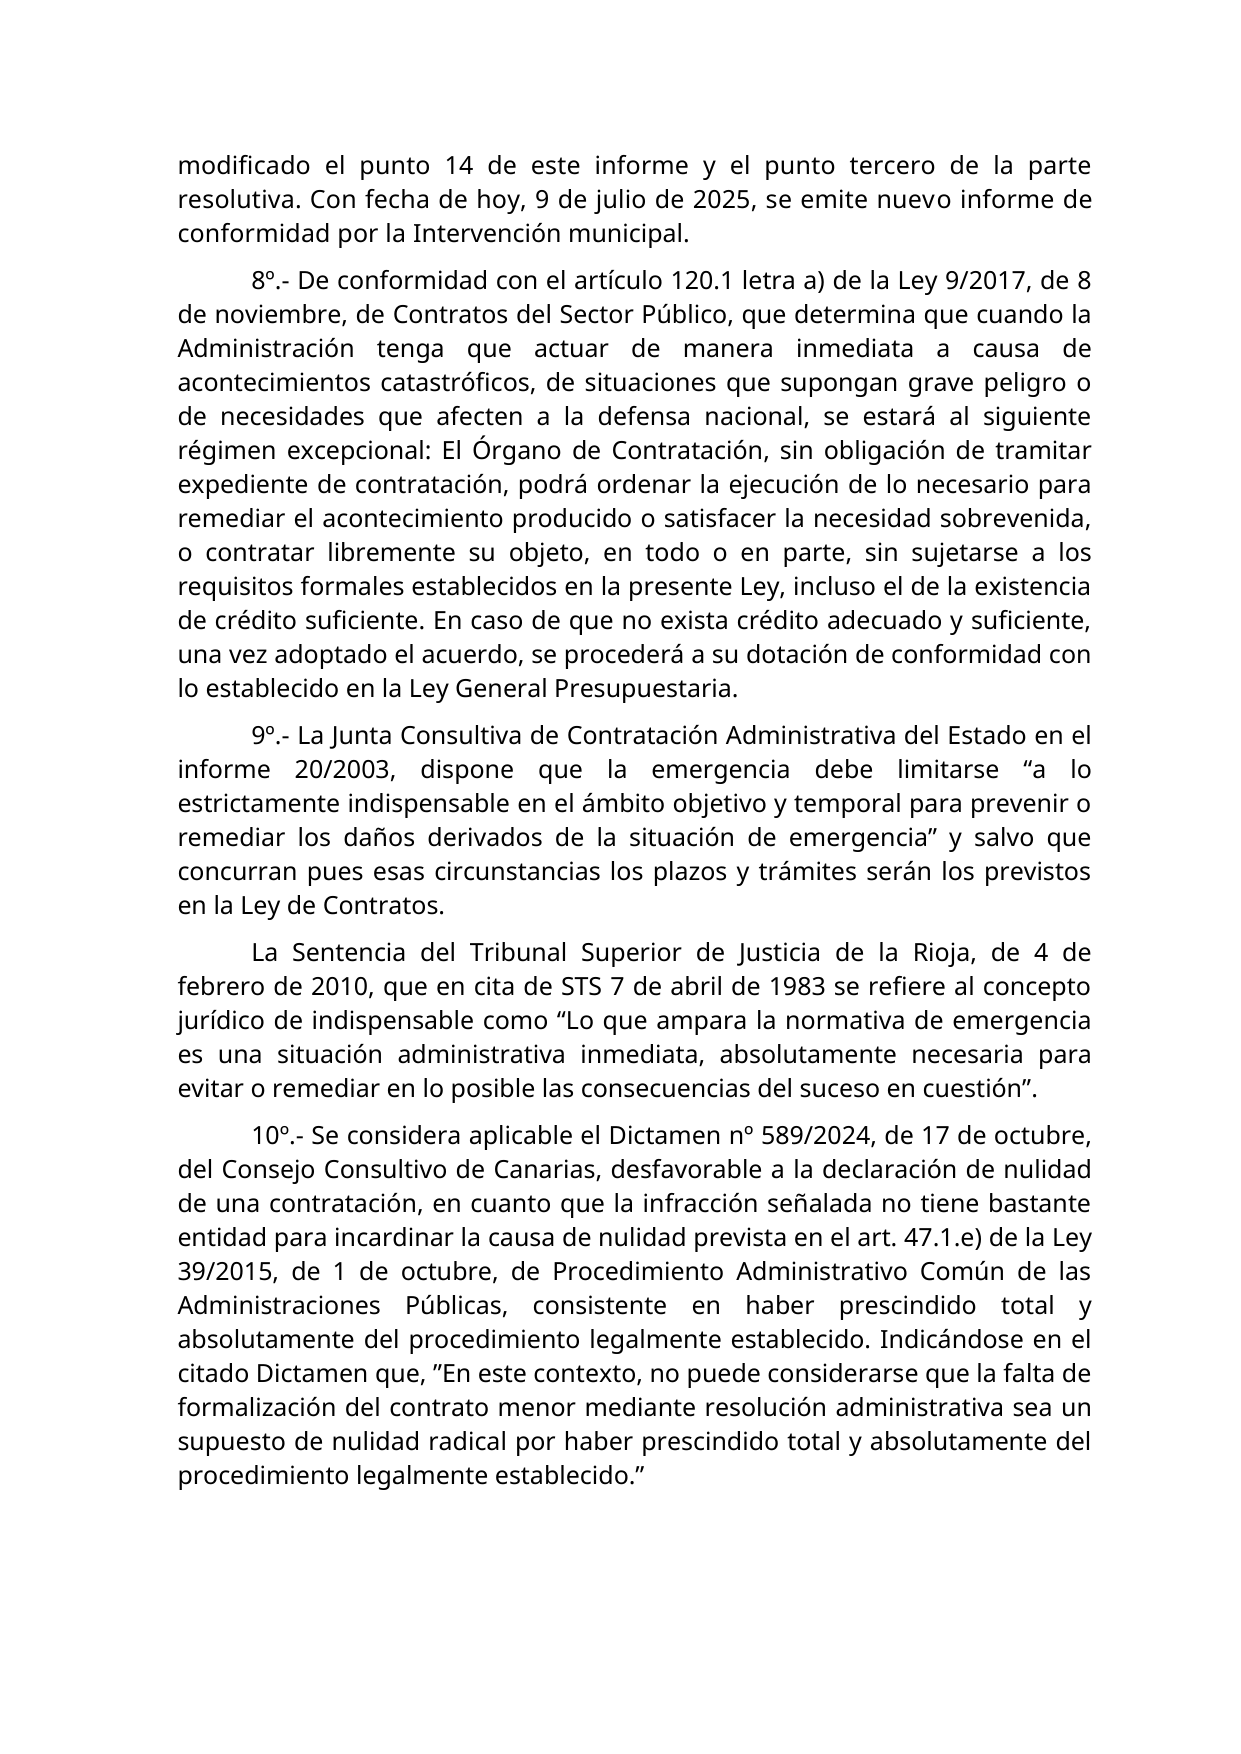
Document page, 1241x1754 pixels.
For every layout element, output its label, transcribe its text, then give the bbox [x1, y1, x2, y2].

text 8º.- De conformidad con el artículo 120.1 letra a) de la Ley 9/2017, de 8 de noviembre, de Contratos del Sector Público, que determina que cuando la Administración tenga que actuar de manera inmediata a causa de acontecimientos catastróficos, de situaciones que supongan grave peligro o de necesidades que afecten a la defensa nacional, se estará al siguiente régimen excepcional: El Órgano de Contratación, sin obligación de tramitar expediente de contratación, podrá ordenar la ejecución de lo necesario para remediar el acontecimiento producido o satisfacer la necesidad sobrevenida, o contratar libremente su objeto, en todo o en parte, sin sujetarse a los requisitos formales establecidos en la presente Ley, incluso el de la existencia de crédito suficiente. En caso de que no exista crédito adecuado y suficiente, una vez adoptado el acuerdo, se procederá a su dotación de conformidad con lo establecido en la Ley General Presupuestaria. [177, 262, 1093, 705]
text 10º.- Se considera aplicable el Dictamen nº 589/2024, de 17 de octubre, del Consejo Consultivo de Canarias, desfavorable a la declaración de nulidad de una contratación, en cuanto que la infracción señalada no tiene bastante entidad para incardinar la causa de nulidad prevista en el art. 47.1.e) de la Ley 39/2015, de 1 de octubre, de Procedimiento Administrativo Común de las Administraciones Públicas, consistente en haber prescindido total y absolutamente del procedimiento legalmente establecido. Indicándose en el citado Dictamen que, ”En este contexto, no puede considerarse que la falta de formalización del contrato menor mediante resolución administrativa sea un supuesto de nulidad radical por haber prescindido total y absolutamente del procedimiento legalmente establecido.” [177, 1117, 1093, 1492]
text modificado el punto 14 de este informe y el punto tercero de la parte resolutiva. Con fecha de hoy, 9 de julio de 2025, se emite nuevo informe de conformidad por la Intervención municipal. [177, 148, 1093, 250]
text La Sentencia del Tribunal Superior de Justicia de la Rioja, de 4 de febrero de 2010, que en cita de STS 7 de abril de 1983 se refiere al concepto jurídico de indispensable como “Lo que ampara la normativa de emergencia es una situación administrativa inmediata, absolutamente necesaria para evitar o remediar en lo posible las consecuencias del suceso en cuestión”. [177, 934, 1093, 1105]
text 9º.- La Junta Consultiva de Contratación Administrativa del Estado en el informe 20/2003, dispone que la emergencia debe limitarse “a lo estrictamente indispensable en el ámbito objetivo y temporal para prevenir o remediar los daños derivados de la situación de emergencia” y salvo que concurran pues esas circunstancias los plazos y trámites serán los previstos en la Ley de Contratos. [177, 718, 1093, 922]
